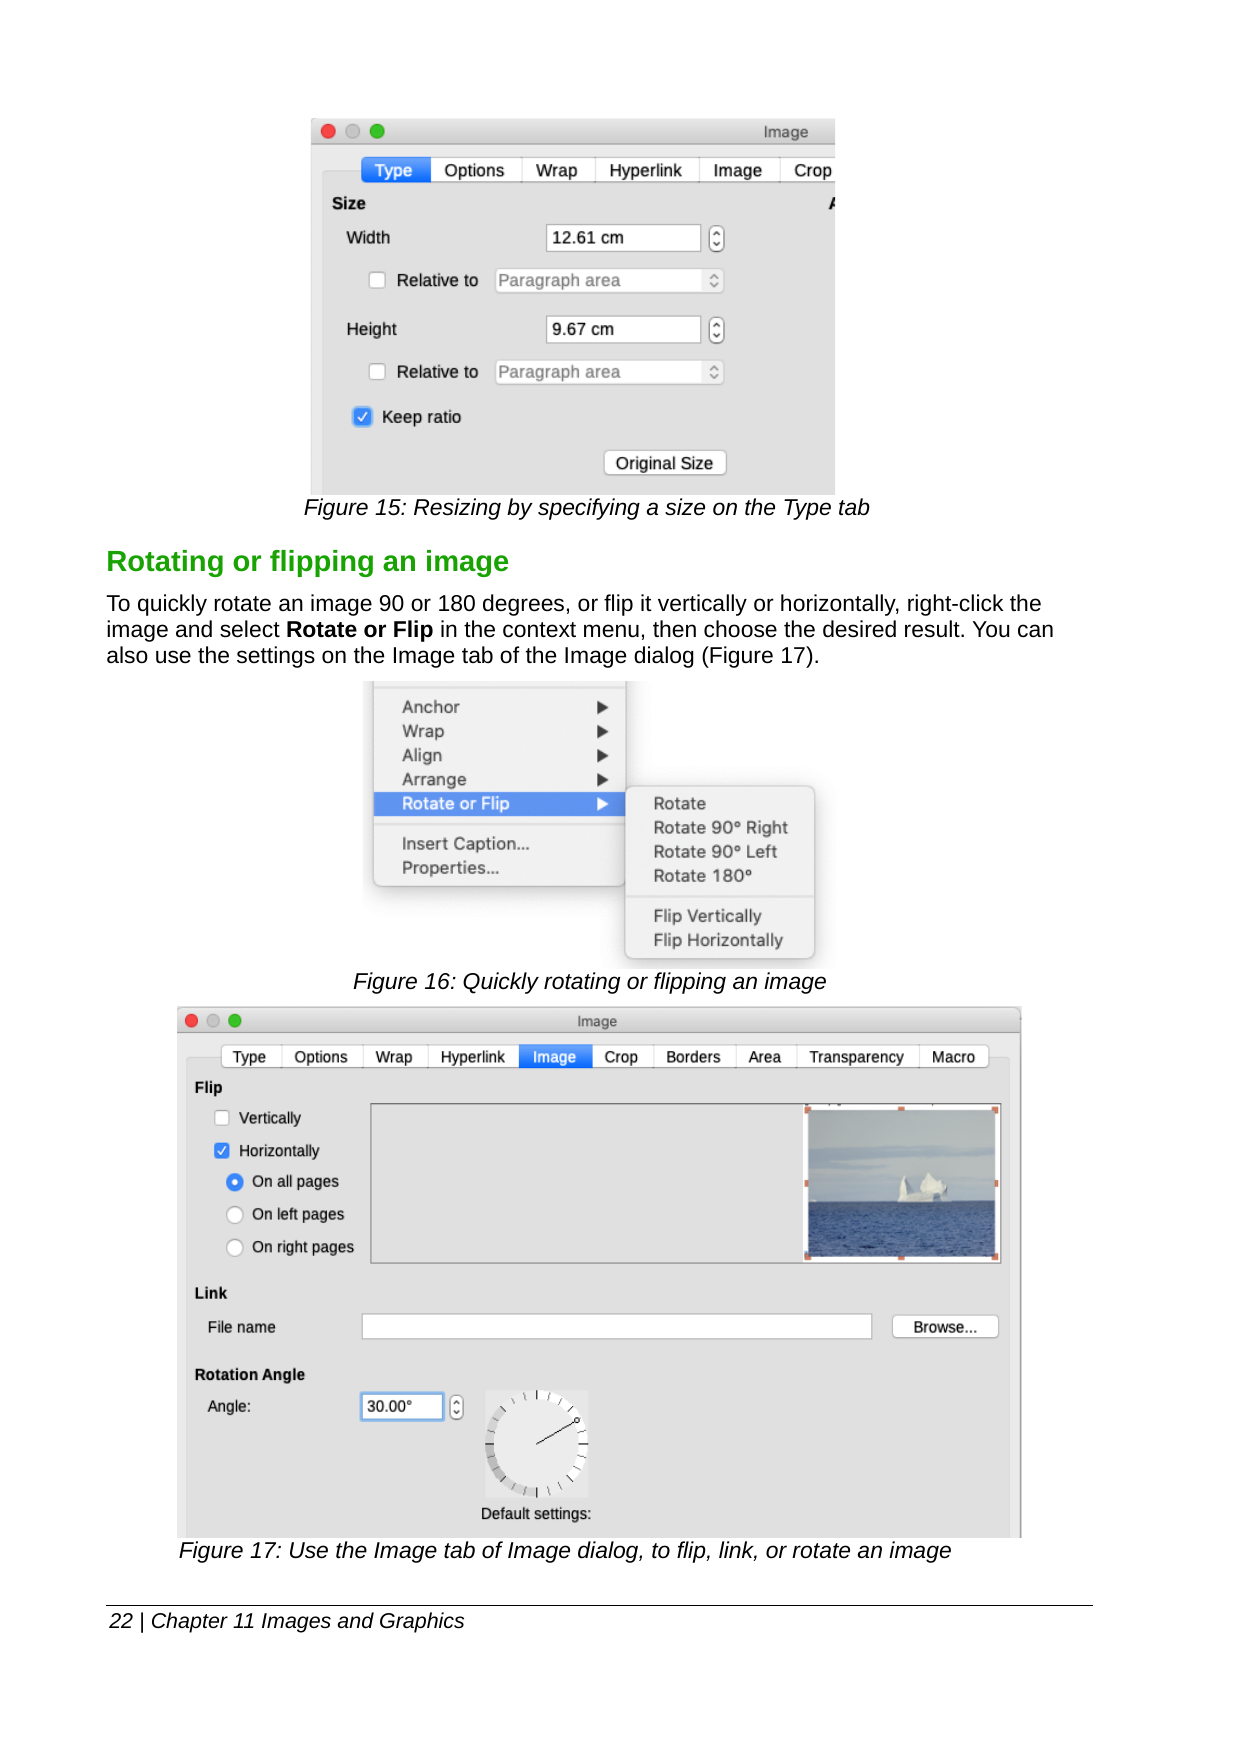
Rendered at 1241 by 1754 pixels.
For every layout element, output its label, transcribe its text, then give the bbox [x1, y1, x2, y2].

text Figure 15: Resizing by specifying a size on the Type tab [303, 118, 895, 521]
picture [177, 1006, 1022, 1538]
text Figure 16: Quickly rotating or flipping an image [353, 681, 846, 994]
subtitle Rotating or flipping an image [106, 544, 1093, 578]
text To quickly rotate an image 90 or 180 degrees, or flip it vertically or horizontally, right-click the image and select Rotate or Flip in the context menu, then choose the desired result. You can also use the settings on the Image tab of the Image dialog (Figure 17). [106, 590, 1093, 669]
picture [310, 118, 836, 495]
picture [362, 681, 837, 969]
text Figure 17: Use the Image tab of Image dialog, to flip, link, or rotate an image [178, 1538, 1020, 1564]
